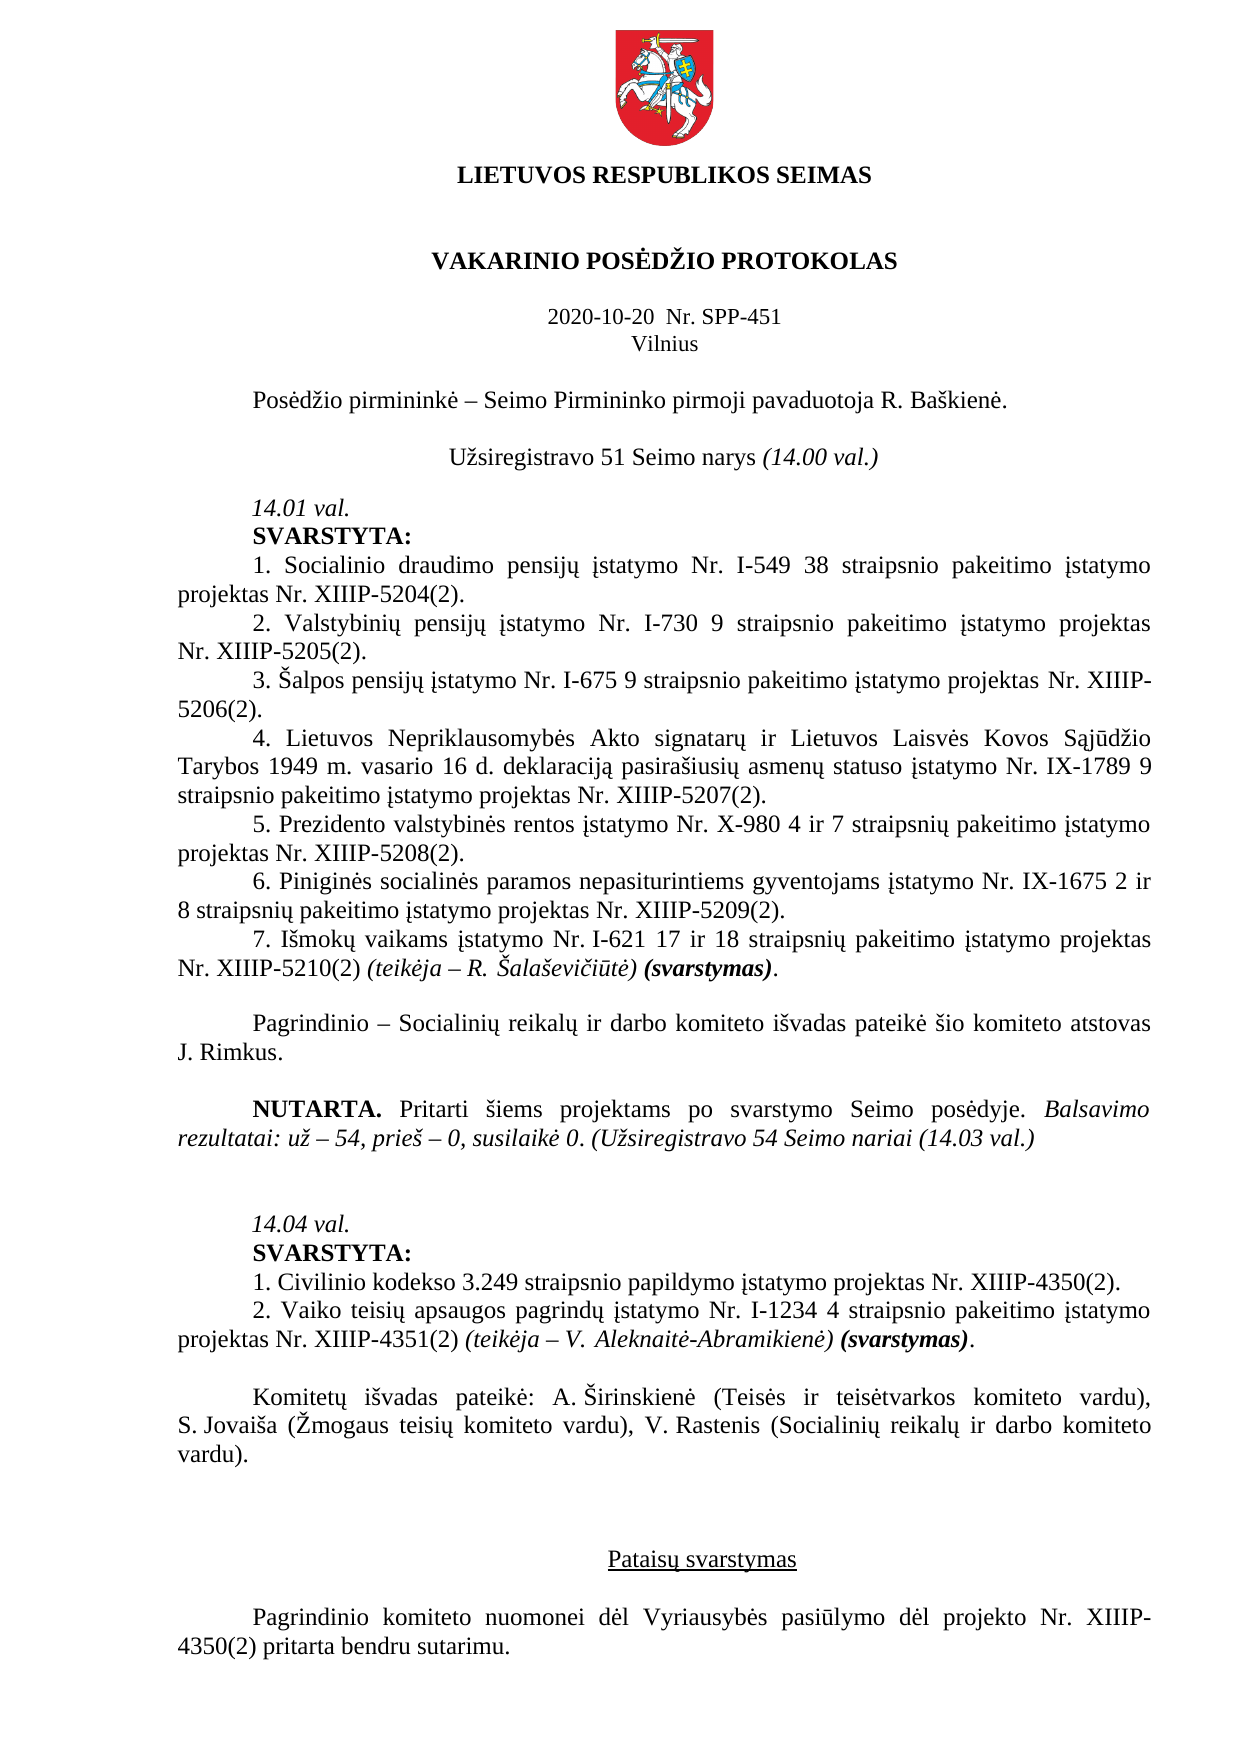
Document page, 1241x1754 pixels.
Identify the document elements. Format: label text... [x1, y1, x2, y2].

text 1. Socialinio draudimo pensijų įstatymo Nr. I-549 38 straipsnio pakeitimo įstatymo projektas Nr. XIIIP-5204(2). [177, 550, 1152, 608]
text 1. Civilinio kodekso 3.249 straipsnio papildymo įstatymo projektas Nr. XIIIP-4350(2). [177, 1267, 1152, 1295]
text 3. Šalpos pensijų įstatymo Nr. I-675 9 straipsnio pakeitimo įstatymo projektas Nr. XIIIP-5206(2). [177, 665, 1152, 723]
text 14.04 val. [177, 1209, 1152, 1238]
text 2. Vaiko teisių apsaugos pagrindų įstatymo Nr. I-1234 4 straipsnio pakeitimo įstatymo projektas Nr. XIIIP-4351(2) (teikėja – V. Aleknaitė-Abramikienė) (svarstymas). [177, 1295, 1152, 1353]
text Pataisų svarstymas [177, 1544, 1152, 1573]
text 5. Prezidento valstybinės rentos įstatymo Nr. X-980 4 ir 7 straipsnių pakeitimo įstatymo projektas Nr. XIIIP-5208(2). [177, 809, 1152, 866]
text Vilnius [177, 330, 1152, 356]
text 14.01 val. [177, 493, 1152, 521]
text Lietuvos Respublikos Seimas [177, 160, 1152, 188]
text Pagrindinio komiteto nuomonei dėl Vyriausybės pasiūlymo dėl projekto Nr. XIIIP-4350(2) pritarta bendru sutarimu. [177, 1602, 1152, 1659]
text 2020-10-20 Nr. SPP-451 [177, 303, 1152, 330]
text 6. Piniginės socialinės paramos nepasiturintiems gyventojams įstatymo Nr. IX-1675 2 ir 8 straipsnių pakeitimo įstatymo projektas Nr. XIIIP-5209(2). [177, 866, 1152, 924]
text Komitetų išvadas pateikė: A. Širinskienė (Teisės ir teisėtvarkos komiteto vardu), S. Jovaiša (Žmogaus teisių komiteto vardu), V. Rastenis (Socialinių reikalų ir darbo komiteto vardu). [177, 1382, 1152, 1468]
text 4. Lietuvos Nepriklausomybės Akto signatarų ir Lietuvos Laisvės Kovos Sąjūdžio Tarybos 1949 m. vasario 16 d. deklaraciją pasirašiusių asmenų statuso įstatymo Nr. IX-1789 9 straipsnio pakeitimo įstatymo projektas Nr. XIIIP-5207(2). [177, 723, 1152, 809]
text SVARSTYTA: [177, 1238, 1152, 1267]
text Užsiregistravo 51 Seimo narys (14.00 val.) [177, 442, 1152, 471]
text VAKARINIO POSĖDŽIO PROTOKOLAS [177, 246, 1152, 275]
text 7. Išmokų vaikams įstatymo Nr. I-621 17 ir 18 straipsnių pakeitimo įstatymo projektas Nr. XIIIP-5210(2) (teikėja – R. Šalaševičiūtė) (svarstymas). [177, 924, 1152, 981]
text Pagrindinio – Socialinių reikalų ir darbo komiteto išvadas pateikė šio komiteto atstovas J. Rimkus. [177, 1008, 1152, 1065]
text NUTARTA. Pritarti šiems projektams po svarstymo Seimo posėdyje. Balsavimo rezultatai: už – 54, prieš – 0, susilaikė 0. (Užsiregistravo 54 Seimo nariai (14.03 val.) [177, 1094, 1152, 1152]
text Posėdžio pirmininkė – Seimo Pirmininko pirmoji pavaduotoja R. Baškienė. [177, 385, 1152, 414]
text SVARSTYTA: [177, 521, 1152, 550]
text 2. Valstybinių pensijų įstatymo Nr. I-730 9 straipsnio pakeitimo įstatymo projektas Nr. XIIIP-5205(2). [177, 608, 1152, 665]
